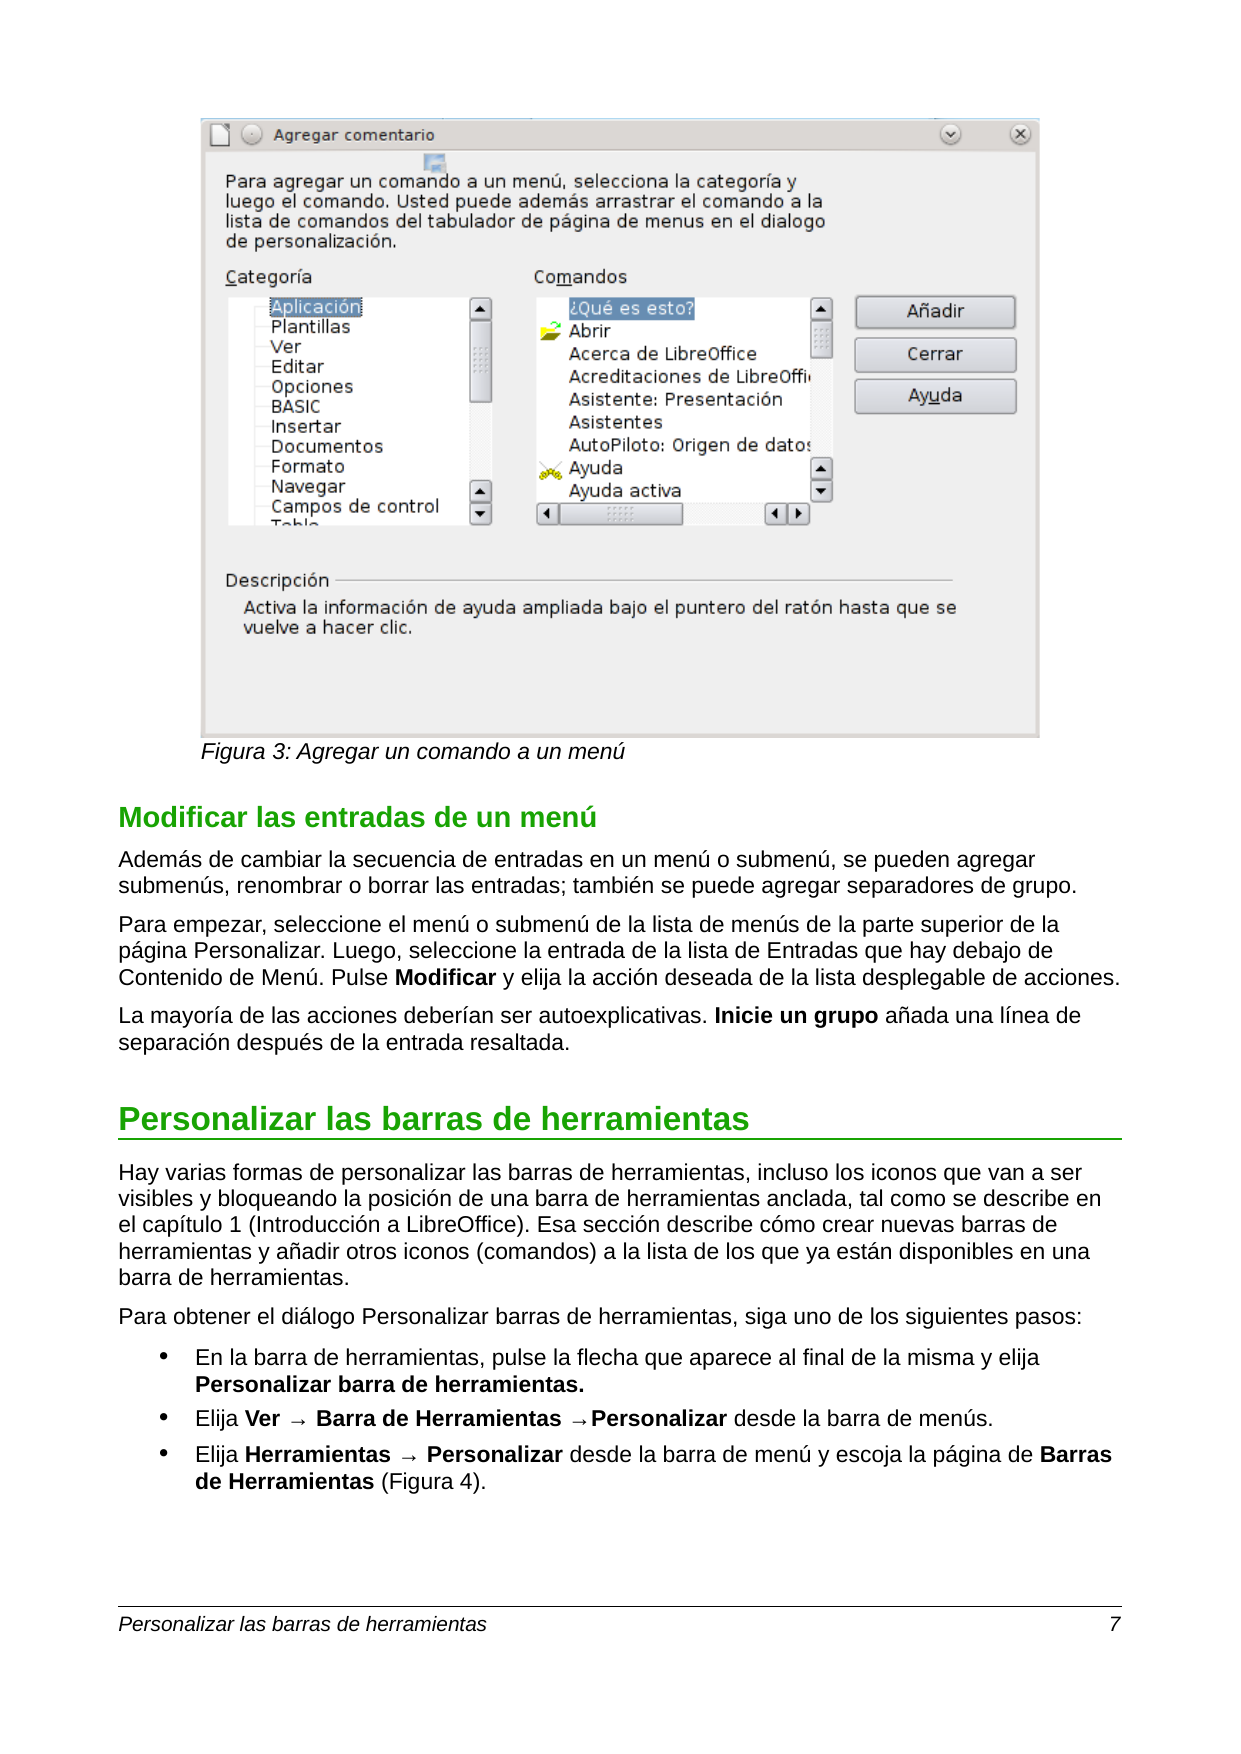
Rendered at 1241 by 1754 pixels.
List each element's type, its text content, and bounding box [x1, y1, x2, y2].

list Elija Herramientas → Personalizar desde la barra de menú y escoja la página de Barras de Herramientas (Figura 4). [156, 1439, 1122, 1494]
text Figura 3: Agregar un comando a un menú [201, 738, 1040, 764]
subtitle Modificar las entradas de un menú [118, 799, 1122, 833]
list En la barra de herramientas, pulse la flecha que aparece al final de la misma y elija Personalizar barra de herramientas. [156, 1342, 1122, 1397]
subtitle Personalizar las barras de herramientas [118, 1099, 1122, 1138]
list Elija Ver → Barra de Herramientas →Personalizar desde la barra de menús. [156, 1404, 1122, 1433]
text Además de cambiar la secuencia de entradas en un menú o submenú, se pueden agregar submenús, renombrar o borrar las entradas; también se puede agregar separadores de grupo. [118, 846, 1122, 898]
picture [200, 118, 1040, 738]
text La mayoría de las acciones deberían ser autoexplicativas. Inicie un grupo añada una línea de separación después de la entrada resaltada. [118, 1002, 1122, 1055]
text Para empezar, seleccione el menú o submenú de la lista de menús de la parte superior de la página Personalizar. Luego, seleccione la entrada de la lista de Entradas que hay debajo de Contenido de Menú. Pulse Modificar y elija la acción deseada de la lista desplegable de acciones. [118, 911, 1122, 990]
text Para obtener el diálogo Personalizar barras de herramientas, siga uno de los siguientes pasos: [118, 1303, 1122, 1329]
text Hay varias formas de personalizar las barras de herramientas, incluso los iconos que van a ser visibles y bloqueando la posición de una barra de herramientas anclada, tal como se describe en el capítulo 1 (Introducción a LibreOffice). Esa sección describe cómo crear nuevas barras de herramientas y añadir otros iconos (comandos) a la lista de los que ya están disponibles en una barra de herramientas. [118, 1159, 1122, 1291]
